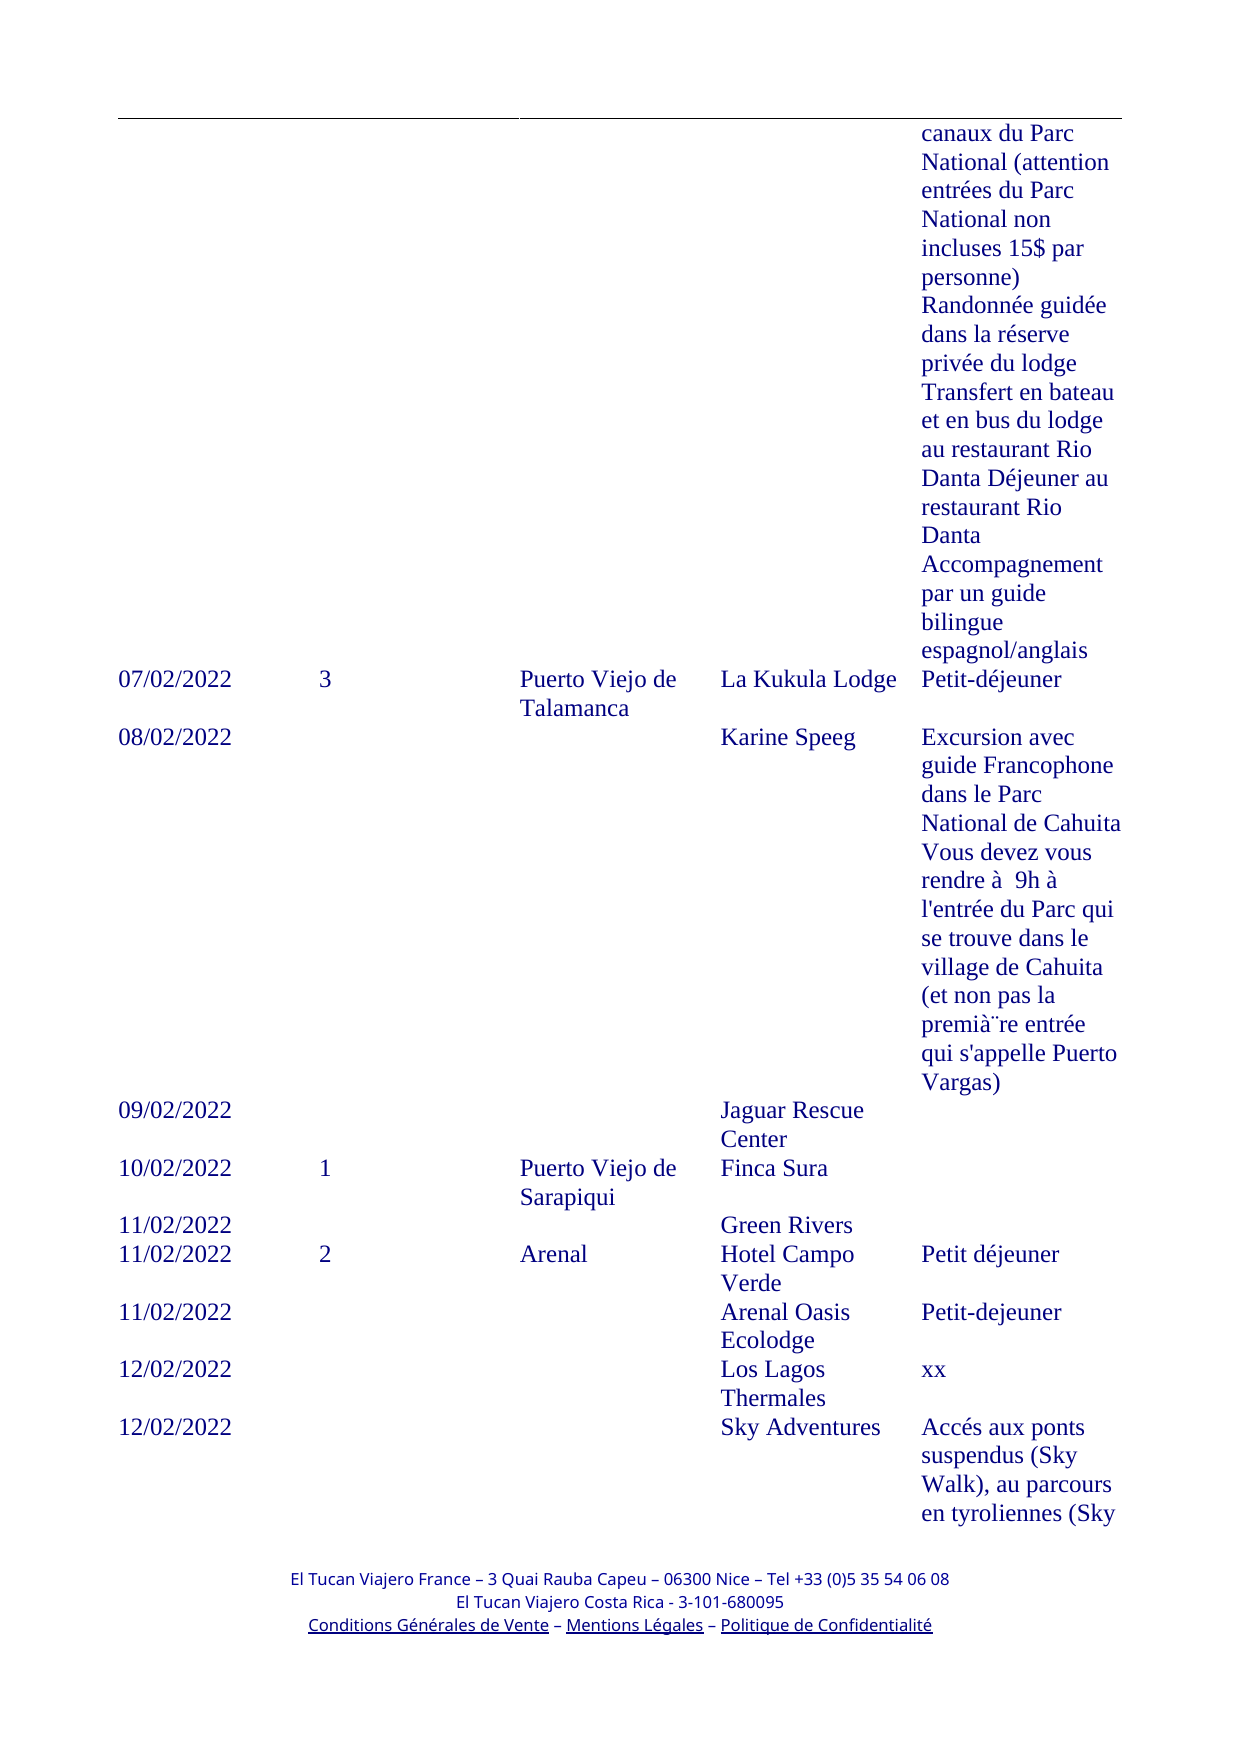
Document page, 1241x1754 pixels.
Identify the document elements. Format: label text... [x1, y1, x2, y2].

table_cell Petit-dejeuner [921, 1297, 1122, 1354]
table_cell 12/02/2022 [118, 1412, 319, 1527]
table_cell Arenal Oasis Ecolodge [720, 1297, 921, 1354]
table_cell Petit-déjeuner [921, 664, 1122, 722]
table_cell 11/02/2022 [118, 1297, 319, 1354]
table_cell [319, 1354, 519, 1412]
table_cell 11/02/2022 [118, 1239, 319, 1297]
table_cell Sky Adventures [720, 1412, 921, 1527]
table_cell Accés aux ponts suspendus (Sky Walk), au parcours en tyroliennes (Sky [921, 1412, 1122, 1527]
table_cell Green Rivers [720, 1211, 921, 1239]
table_cell Petit déjeuner [921, 1239, 1122, 1297]
table_cell [921, 1096, 1122, 1153]
table_cell Finca Sura [720, 1153, 921, 1211]
table_cell xx [921, 1354, 1122, 1412]
table_cell 08/02/2022 [118, 722, 319, 1096]
table_cell 1 [319, 1153, 519, 1211]
table_cell 11/02/2022 [118, 1211, 319, 1239]
table_cell Jaguar Rescue Center [720, 1096, 921, 1153]
table_cell Karine Speeg [720, 722, 921, 1096]
table_cell [520, 1412, 720, 1527]
table_cell Puerto Viejo de Sarapiqui [520, 1153, 720, 1211]
table_cell [520, 1211, 720, 1239]
table_cell [520, 119, 720, 664]
table_cell Puerto Viejo de Talamanca [520, 664, 720, 722]
table_cell [520, 1354, 720, 1412]
table_cell canaux du Parc National (attention entrées du Parc National non incluses 15$ par personne) Randonnée guidée dans la réserve privée du lodge Transfert en bateau et en bus du lodge au restaurant Rio Danta Déjeuner au restaurant Rio Danta Accompagnement par un guide bilingue espagnol/anglais [921, 119, 1122, 664]
table_cell [921, 1153, 1122, 1211]
table_cell 3 [319, 664, 519, 722]
table_cell 2 [319, 1239, 519, 1297]
table_cell 10/02/2022 [118, 1153, 319, 1211]
table_cell [319, 722, 519, 1096]
table_cell [520, 1297, 720, 1354]
table_cell [720, 119, 921, 664]
table_cell [520, 1096, 720, 1153]
table_cell 09/02/2022 [118, 1096, 319, 1153]
table_cell Excursion avec guide Francophone dans le Parc National de Cahuita Vous devez vous rendre à 9h à l'entrée du Parc qui se trouve dans le village de Cahuita (et non pas la premià¨re entrée qui s'appelle Puerto Vargas) [921, 722, 1122, 1096]
table_cell [921, 1211, 1122, 1239]
table_cell [319, 119, 519, 664]
table_cell 07/02/2022 [118, 664, 319, 722]
table_cell Hotel Campo Verde [720, 1239, 921, 1297]
table_cell [520, 722, 720, 1096]
table_cell [319, 1412, 519, 1527]
table_cell La Kukula Lodge [720, 664, 921, 722]
table_cell Arenal [520, 1239, 720, 1297]
table_cell [319, 1211, 519, 1239]
table_cell [118, 119, 319, 664]
table_cell [319, 1096, 519, 1153]
table_cell [319, 1297, 519, 1354]
table_cell 12/02/2022 [118, 1354, 319, 1412]
table_cell Los Lagos Thermales [720, 1354, 921, 1412]
